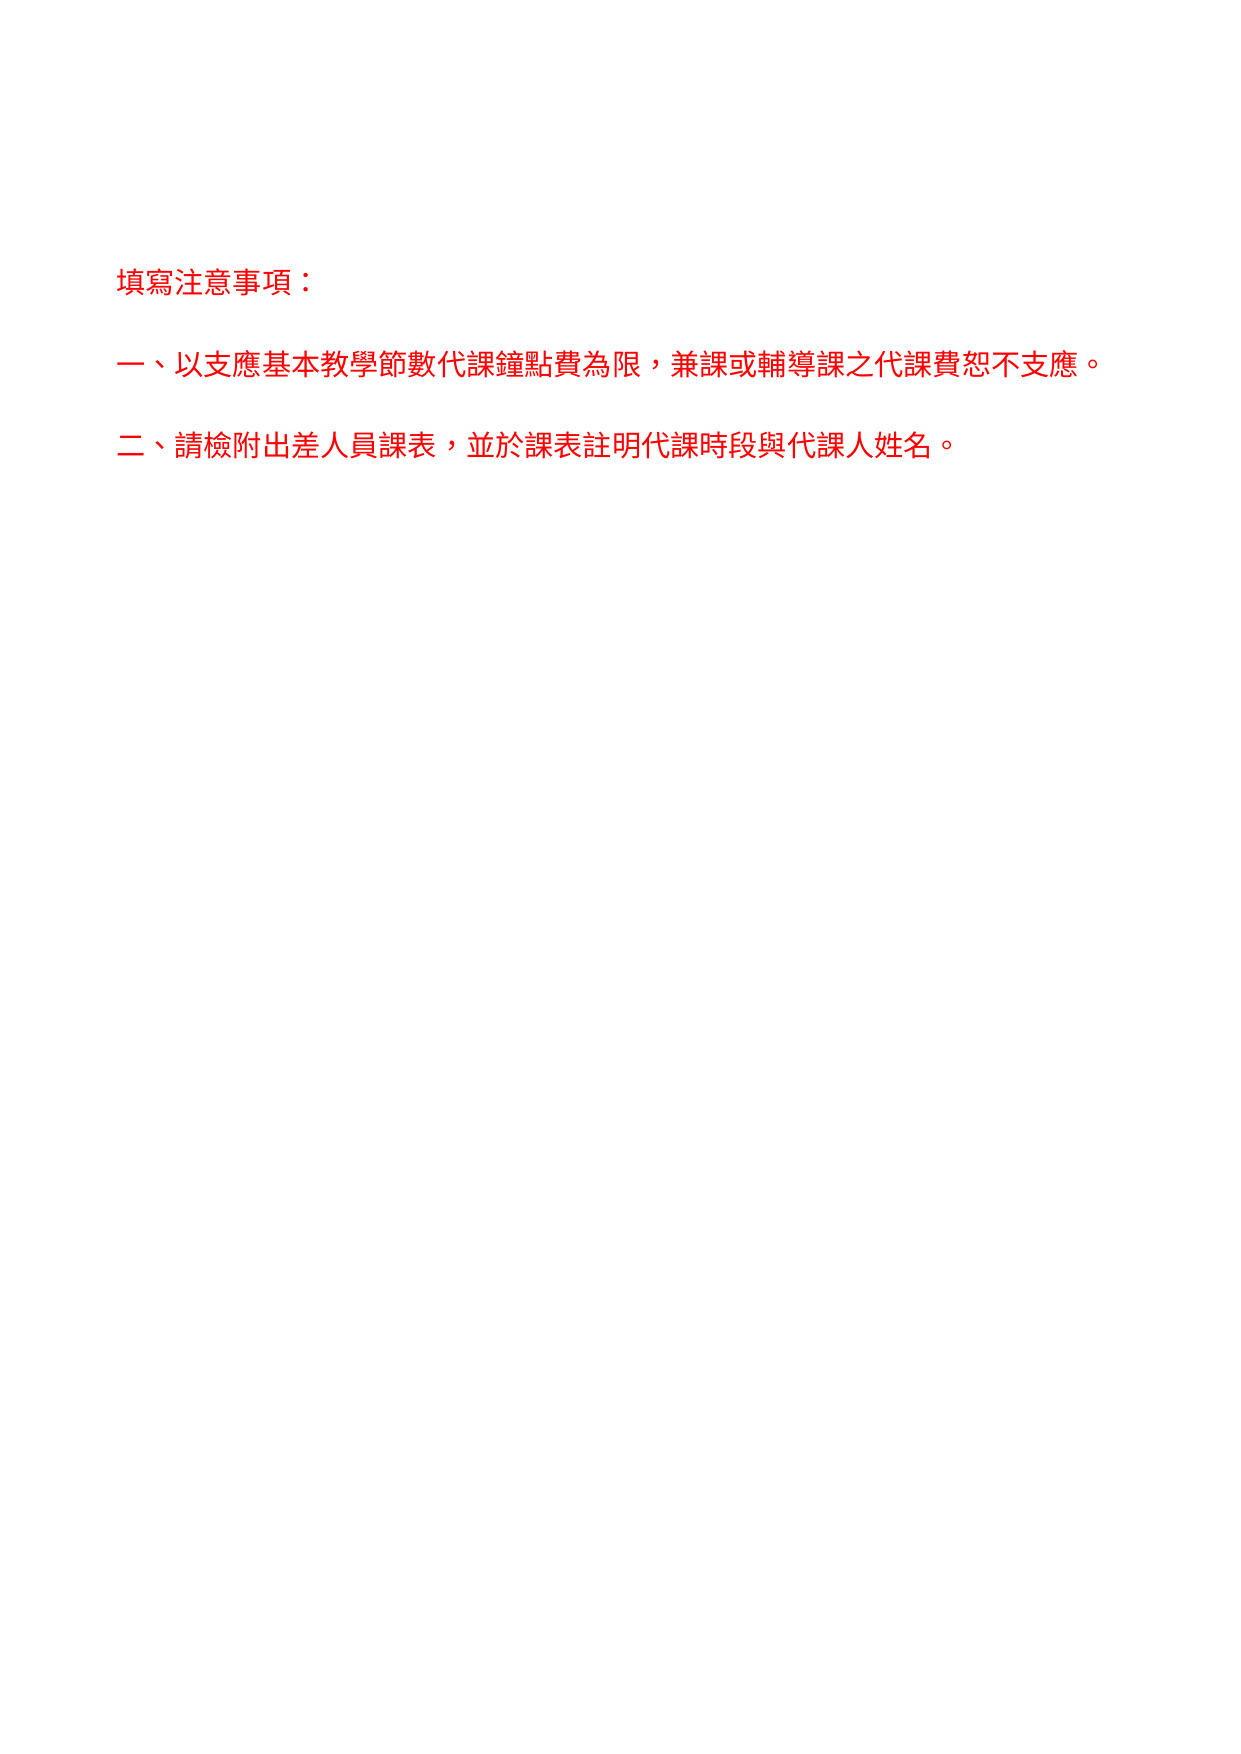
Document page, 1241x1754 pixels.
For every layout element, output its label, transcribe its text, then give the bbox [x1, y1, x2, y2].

text 二、請檢附出差人員課表，並於課表註明代課時段與代課人姓名。 [116, 402, 1165, 464]
text 一、以支應基本教學節數代課鐘點費為限，兼課或輔導課之代課費恕不支應。 [116, 321, 1165, 383]
text 填寫注意事項： [116, 239, 1165, 302]
